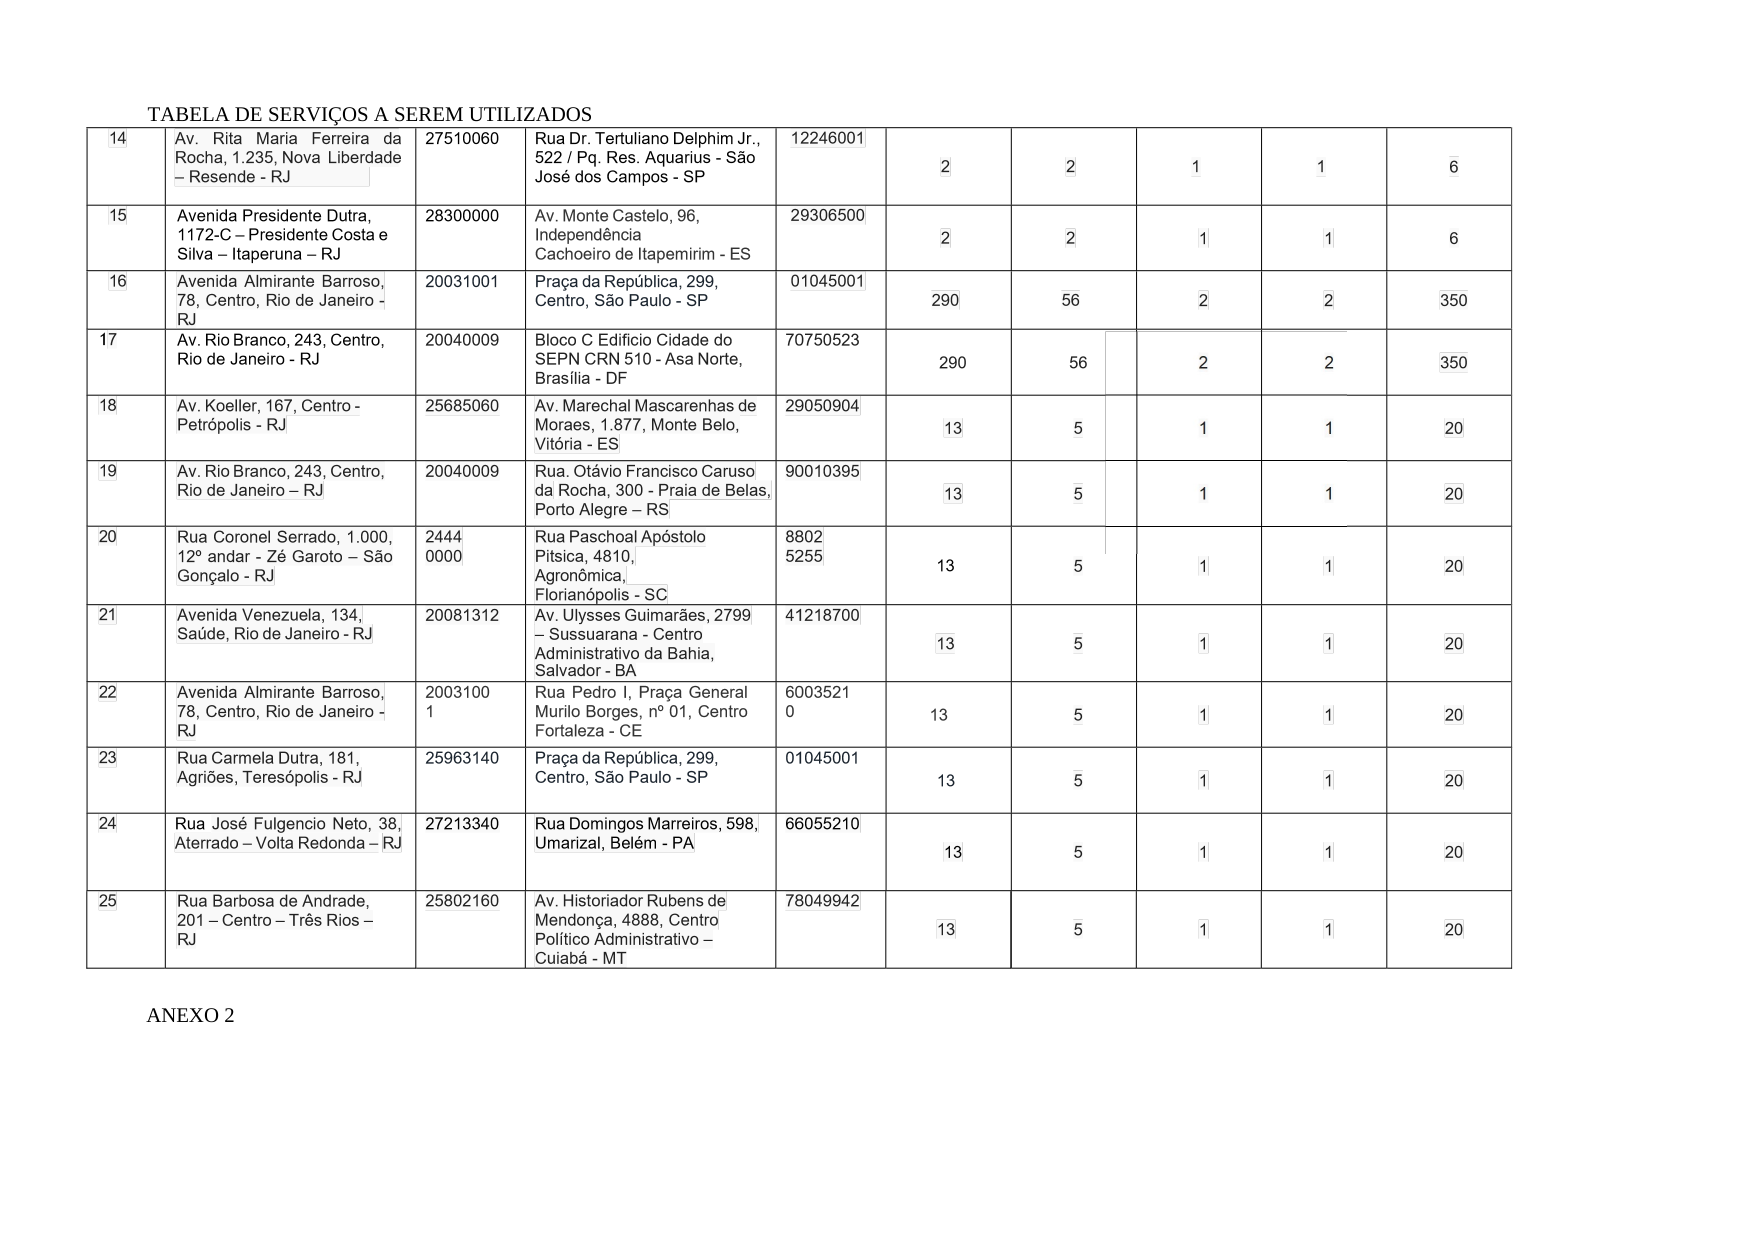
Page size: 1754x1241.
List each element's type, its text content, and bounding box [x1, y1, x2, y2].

text ANEXO 2 [146, 1003, 1443, 1027]
